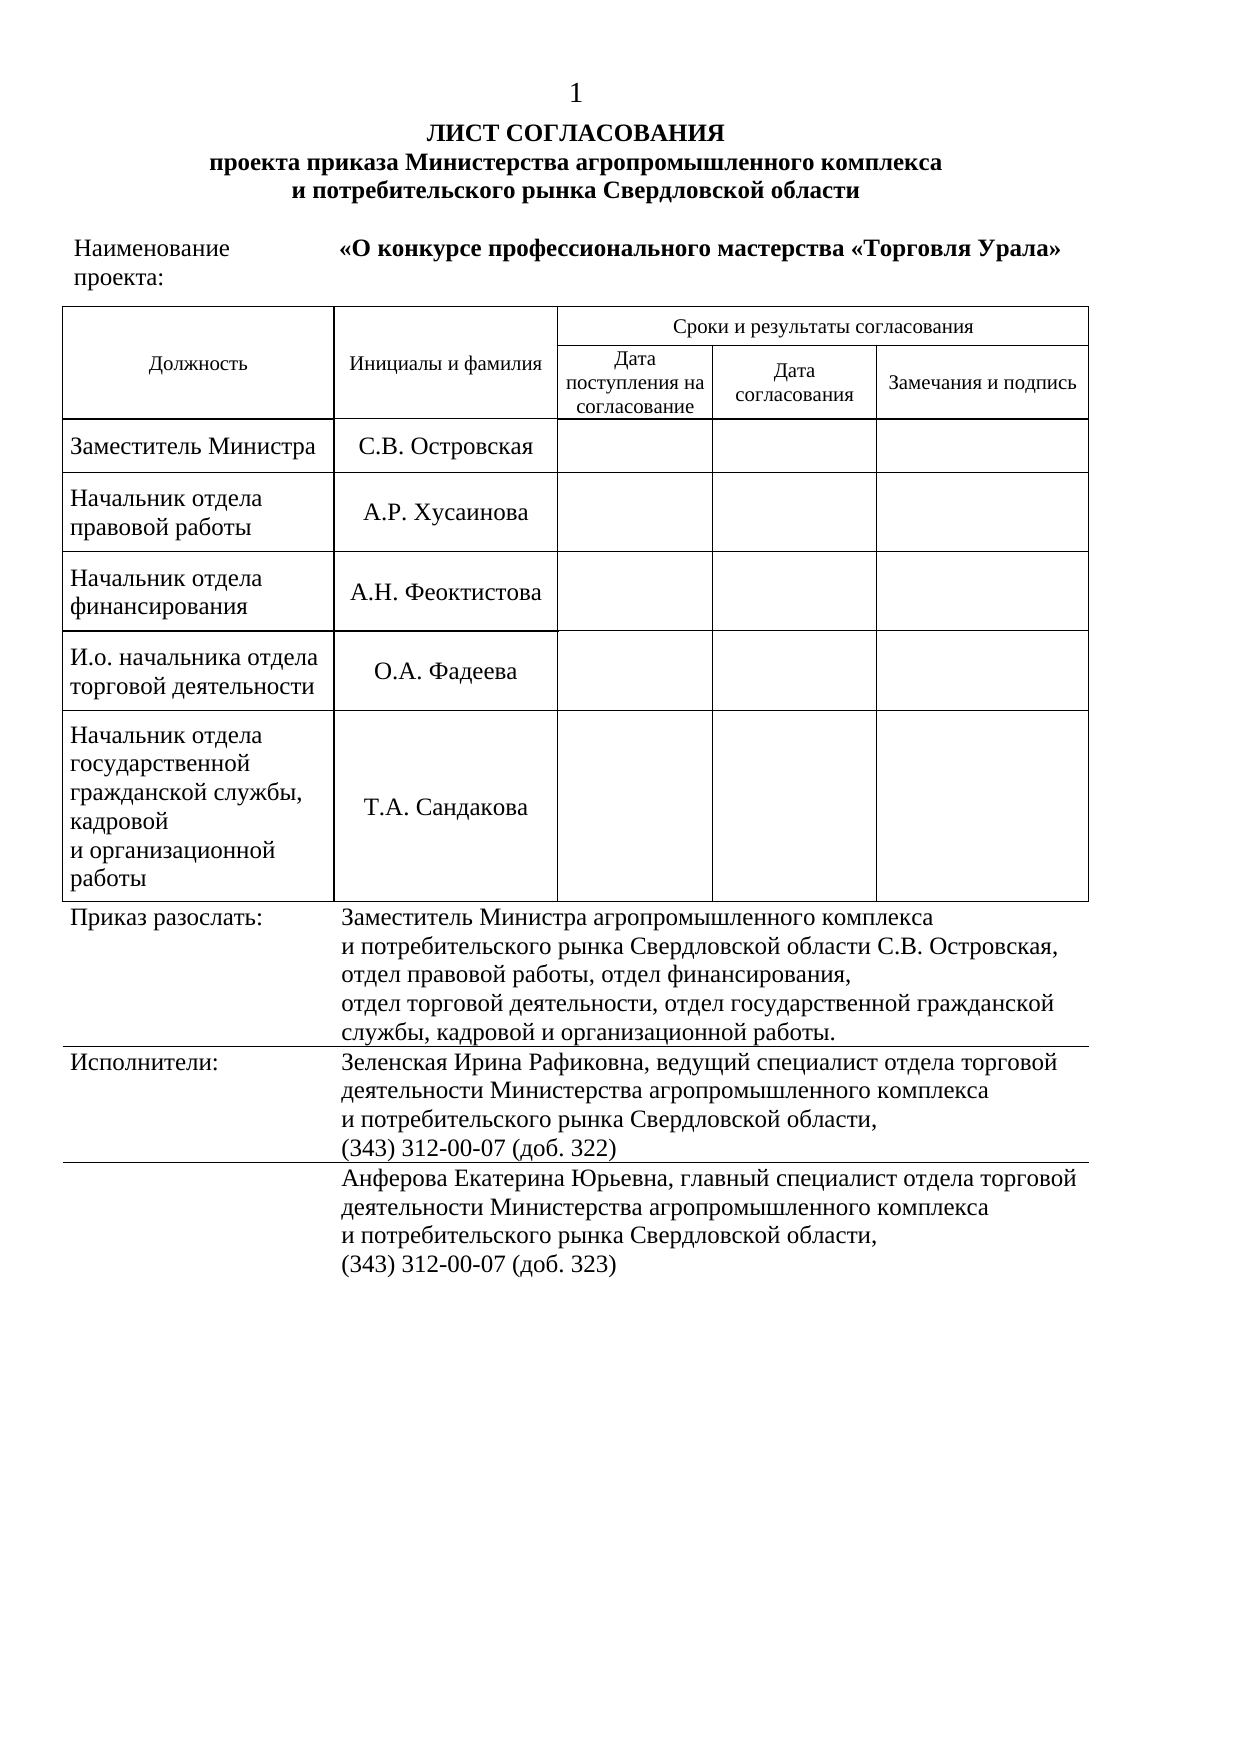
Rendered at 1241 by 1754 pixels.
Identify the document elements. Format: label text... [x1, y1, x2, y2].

table_cell Исполнители: [63, 1047, 334, 1162]
table_cell Инициалы и фамилия [335, 307, 557, 418]
table_cell Замечания и подпись [877, 346, 1088, 418]
table_cell [713, 711, 876, 901]
table_cell Заместитель Министра [63, 420, 333, 471]
table_cell [877, 420, 1088, 471]
table_cell Зеленская Ирина Рафиковна, ведущий специалист отдела торговой деятельности Министерства агропромышленного комплекса и потребительского рынка Свердловской области, (343) 312-00-07 (доб. 322) [334, 1047, 1089, 1162]
table_cell [713, 473, 876, 551]
table_cell [558, 711, 712, 901]
table_cell [877, 552, 1088, 630]
table_cell Анферова Екатерина Юрьевна, главный специалист отдела торговой деятельности Министерства агропромышленного комплекса и потребительского рынка Свердловской области, (343) 312-00-07 (доб. 323) [334, 1163, 1089, 1278]
table_cell А.Р. Хусаинова [335, 473, 557, 551]
text проекта приказа Министерства агропромышленного комплекса [59, 147, 1092, 176]
table_cell Начальник отдела государственной гражданской службы, кадровой и организационной работы [63, 711, 333, 901]
text ЛИСТ СОГЛАСОВАНИЯ [59, 118, 1092, 147]
table_cell Приказ разослать: [63, 902, 334, 1046]
table_cell [877, 711, 1088, 901]
table_cell [713, 631, 876, 710]
table_cell А.Н. Феоктистова [335, 552, 557, 630]
table_cell [713, 420, 876, 471]
table_cell [713, 552, 876, 630]
table_cell [877, 631, 1088, 710]
table_header Наименование проекта: [63, 233, 334, 306]
table_header «О конкурсе профессионального мастерства «Торговля Урала» [334, 233, 1089, 306]
table_cell Начальник отдела финансирования [63, 552, 333, 630]
text и потребительского рынка Свердловской области [59, 176, 1092, 204]
table_cell [877, 473, 1088, 551]
table_cell Т.А. Сандакова [335, 711, 557, 901]
table_cell И.о. начальника отдела торговой деятельности [63, 632, 333, 710]
table_cell Должность [63, 307, 333, 418]
table_cell [558, 631, 712, 710]
table_cell Дата поступления на согласование [558, 346, 712, 418]
table_cell [558, 552, 712, 630]
table_cell Дата согласования [713, 346, 876, 418]
table_cell [63, 1163, 334, 1278]
table_cell О.А. Фадеева [335, 632, 557, 710]
table_cell Заместитель Министра агропромышленного комплекса и потребительского рынка Свердловской области С.В. Островская, отдел правовой работы, отдел финансирования, отдел торговой деятельности, отдел государственной гражданской службы, кадровой и организационной работы. [334, 902, 1089, 1046]
table_cell Начальник отдела правовой работы [63, 473, 333, 551]
table_cell [558, 420, 712, 471]
table_cell С.В. Островская [335, 419, 557, 471]
table_cell [558, 473, 712, 551]
table_cell Сроки и результаты согласования [558, 307, 1088, 344]
